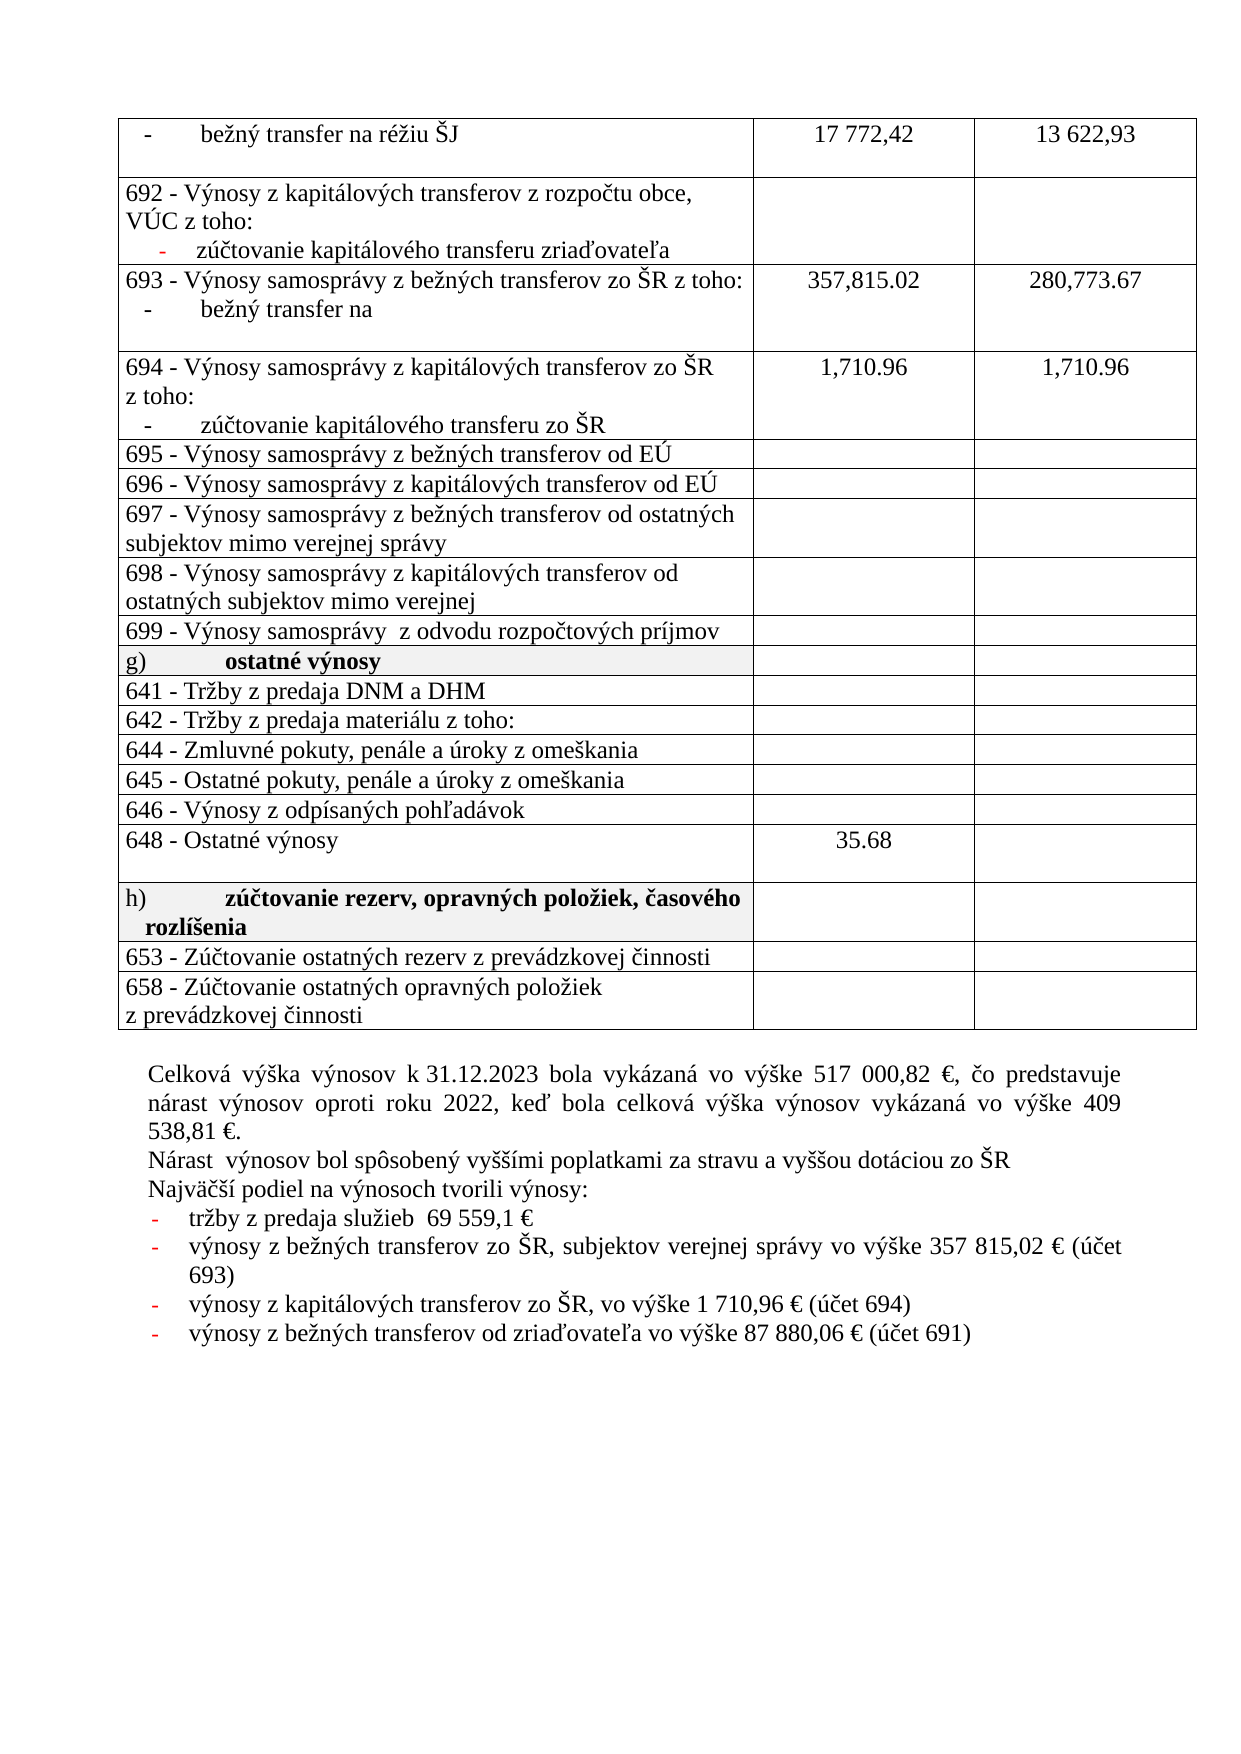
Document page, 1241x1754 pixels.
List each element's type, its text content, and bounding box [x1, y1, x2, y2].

table_cell 645 - Ostatné pokuty, penále a úroky z omeškania [119, 765, 753, 794]
list tržby z predaja služieb 69 559,1 € [151, 1203, 1122, 1231]
table_cell [975, 440, 1196, 468]
table_cell [754, 795, 974, 824]
table_cell ostatné výnosy [119, 646, 753, 675]
table_cell 35,68 [754, 825, 974, 882]
table_cell [975, 178, 1196, 264]
table_cell [975, 469, 1196, 498]
table_cell 694 - Výnosy samosprávy z kapitálových transferov zo ŠR z toho: zúčtovanie kapitálového transferu zo ŠR [119, 352, 753, 438]
table_cell 696 - Výnosy samosprávy z kapitálových transferov od EÚ [119, 469, 753, 498]
table_cell [754, 178, 974, 264]
table_cell [754, 942, 974, 971]
table_cell 646 - Výnosy z odpísaných pohľadávok [119, 795, 753, 824]
table_cell 357 815,02 [754, 265, 974, 351]
table_cell 280 773,67 [975, 265, 1196, 351]
table_cell [754, 706, 974, 734]
table_cell 698 - Výnosy samosprávy z kapitálových transferov od ostatných subjektov mimo verejnej [119, 558, 753, 615]
table_cell 17 772,42 [754, 119, 974, 177]
table_cell [975, 735, 1196, 764]
table_cell [975, 676, 1196, 704]
table_cell [754, 558, 974, 615]
table_cell [754, 735, 974, 764]
table_cell [975, 616, 1196, 645]
table_cell [754, 883, 974, 941]
list výnosy z bežných transferov od zriaďovateľa vo výške 87 880,06 € (účet 691) [151, 1318, 1122, 1346]
table_cell [754, 499, 974, 557]
table_cell 699 - Výnosy samosprávy z odvodu rozpočtových príjmov [119, 616, 753, 645]
text Celková výška výnosov k 31.12.2023 bola vykázaná vo výške 517 000,82 €, čo predstavuje nárast výnosov oproti roku 2022, keď bola celková výška výnosov vykázaná vo výške 409 538,81 €. [148, 1059, 1122, 1145]
table_cell [975, 646, 1196, 675]
table_cell [975, 825, 1196, 882]
list výnosy z bežných transferov zo ŠR, subjektov verejnej správy vo výške 357 815,02 € (účet 693) [151, 1231, 1122, 1289]
table_cell [975, 795, 1196, 824]
text Najväčší podiel na výnosoch tvorili výnosy: [148, 1174, 1122, 1203]
table_cell [754, 469, 974, 498]
text Nárast výnosov bol spôsobený vyššími poplatkami za stravu a vyššou dotáciou zo ŠR [148, 1145, 1122, 1174]
table_cell 697 - Výnosy samosprávy z bežných transferov od ostatných subjektov mimo verejnej správy [119, 499, 753, 557]
table_cell 1 710,96 [975, 352, 1196, 438]
table_cell [754, 765, 974, 794]
list výnosy z kapitálových transferov zo ŠR, vo výške 1 710,96 € (účet 694) [151, 1289, 1122, 1318]
table_cell 695 - Výnosy samosprávy z bežných transferov od EÚ [119, 440, 753, 468]
table_cell 653 - Zúčtovanie ostatných rezerv z prevádzkovej činnosti [119, 942, 753, 971]
table_cell 644 - Zmluvné pokuty, penále a úroky z omeškania [119, 735, 753, 764]
table_cell 13 622,93 [975, 119, 1196, 177]
table_cell [754, 440, 974, 468]
table_cell 693 - Výnosy samosprávy z bežných transferov zo ŠR z toho: bežný transfer na [119, 265, 753, 351]
table_cell 642 - Tržby z predaja materiálu z toho: [119, 706, 753, 734]
table_cell [754, 646, 974, 675]
table_cell 692 - Výnosy z kapitálových transferov z rozpočtu obce, VÚC z toho: zúčtovanie kapitálového transferu zriaďovateľa [119, 178, 753, 264]
table_cell 658 - Zúčtovanie ostatných opravných položiek z prevádzkovej činnosti [119, 972, 753, 1029]
table_cell [975, 558, 1196, 615]
table_cell [754, 972, 974, 1029]
table_cell [975, 972, 1196, 1029]
table_cell bežný transfer na réžiu ŠJ [119, 119, 753, 177]
table_cell [754, 616, 974, 645]
table_cell [754, 676, 974, 704]
table_cell [975, 942, 1196, 971]
table_cell [975, 765, 1196, 794]
table_cell 648 - Ostatné výnosy [119, 825, 753, 882]
table_cell 641 - Tržby z predaja DNM a DHM [119, 676, 753, 704]
table_cell [975, 883, 1196, 941]
table_cell [975, 499, 1196, 557]
table_cell [975, 706, 1196, 734]
table_cell zúčtovanie rezerv, opravných položiek, časového rozlíšenia [119, 883, 753, 941]
table_cell 1 710,96 [754, 352, 974, 438]
